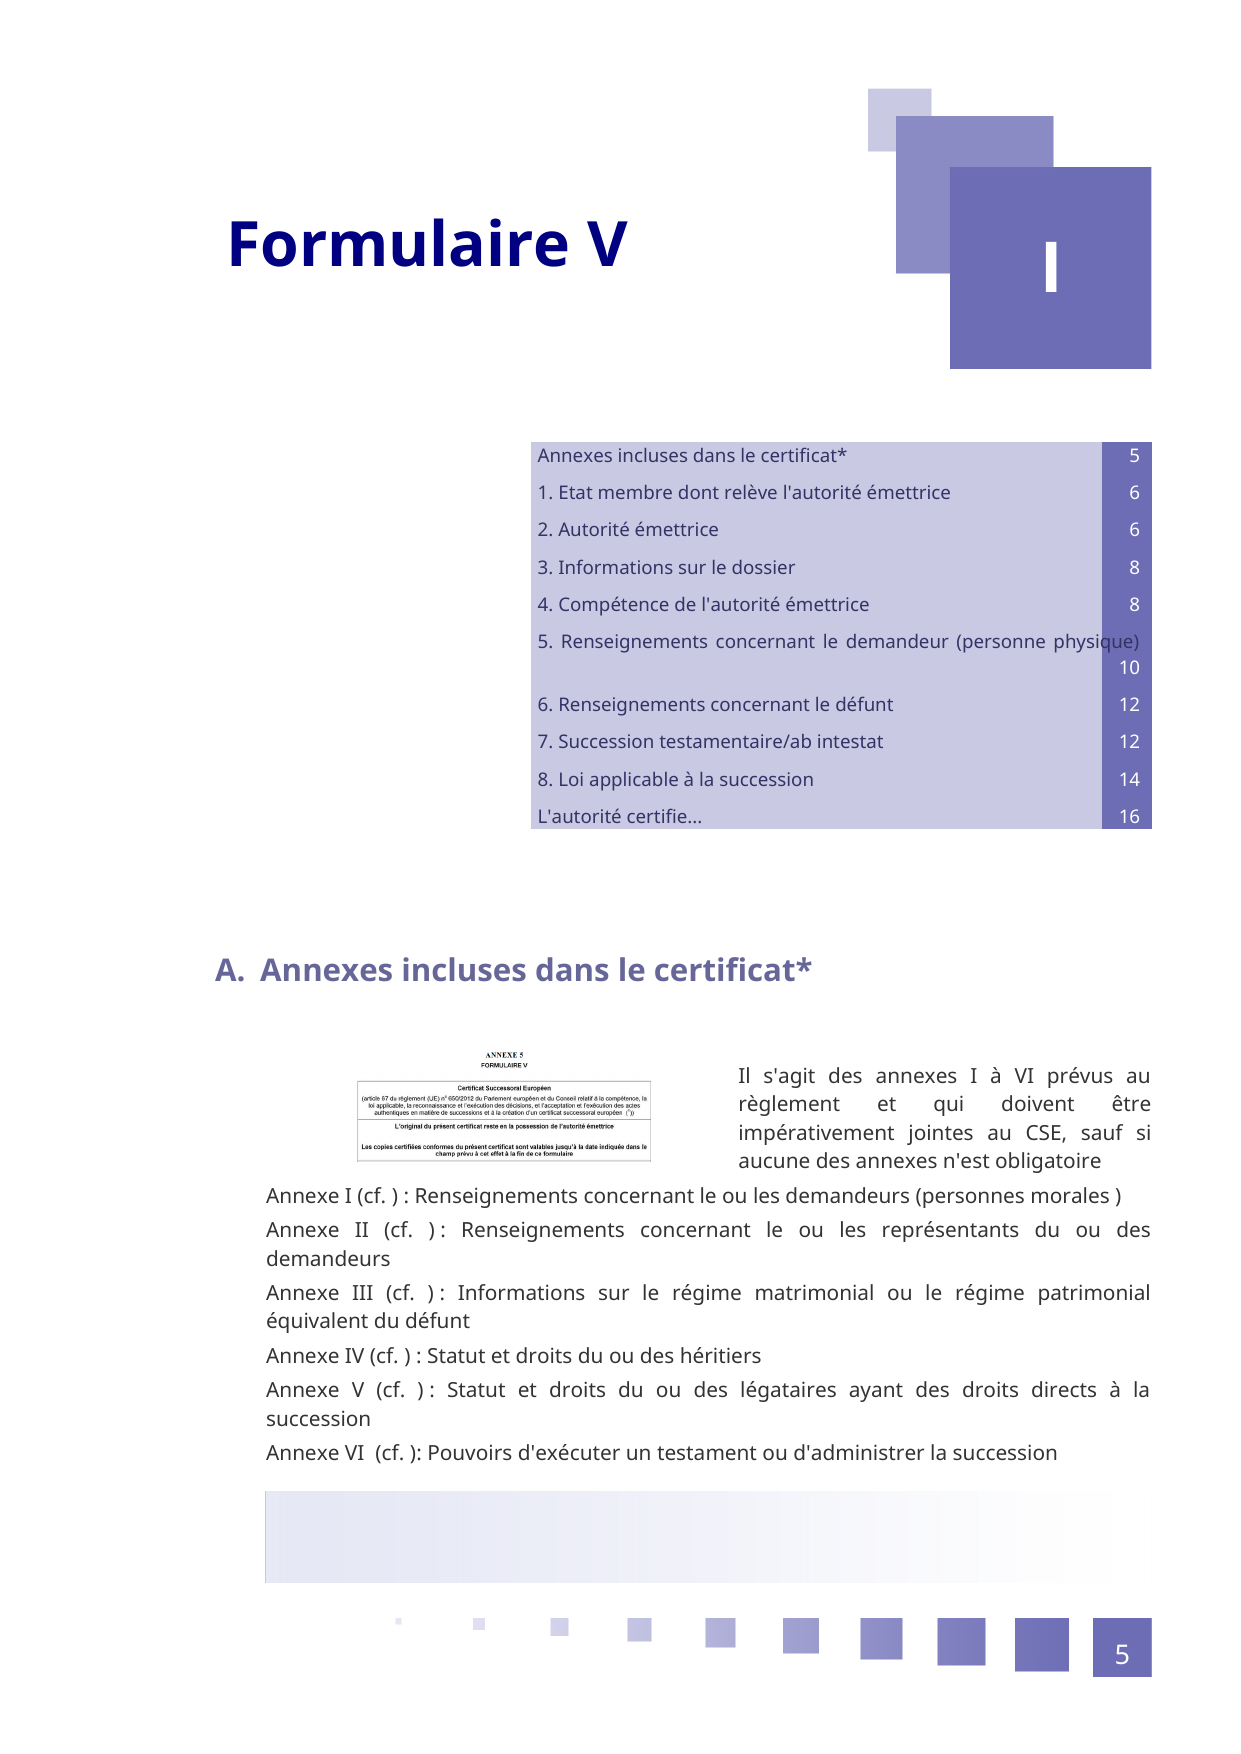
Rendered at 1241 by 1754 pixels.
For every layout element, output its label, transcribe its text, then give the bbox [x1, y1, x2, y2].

title L'autorité certifie... 16 [537, 803, 1140, 829]
text I [951, 227, 1152, 308]
title 4. Compétence de l'autorité émettrice 8 [537, 591, 1140, 617]
title 6. Renseignements concernant le défunt 12 [537, 691, 1140, 717]
table_header Il s'agit des annexes I à VI prévus au règlement et qui doivent être impérativement jointes au CSE, sauf si aucune des annexes n'est obligatoire [266, 1048, 1152, 1175]
text Annexe V (cf. ) : Statut et droits du ou des légataires ayant des droits directs à la succession [266, 1375, 1152, 1432]
title Annexes incluses dans le certificat* [207, 948, 1152, 991]
title Annexes incluses dans le certificat* 5 [537, 442, 1140, 468]
title 2. Autorité émettrice 6 [537, 517, 1140, 542]
picture [351, 88, 1152, 889]
text Annexe VI (cf. ): Pouvoirs d'exécuter un testament ou d'administrer la succession [266, 1438, 1152, 1466]
text Annexe I (cf. ) : Renseignements concernant le ou les demandeurs (personnes morales ) [266, 1181, 1152, 1209]
text Annexe III (cf. ) : Informations sur le régime matrimonial ou le régime patrimonial équivalent du défunt [266, 1278, 1152, 1335]
picture [351, 1618, 1152, 1678]
title 8. Loi applicable à la succession 14 [537, 766, 1140, 792]
text Annexe II (cf. ) : Renseignements concernant le ou les représentants du ou des demandeurs [266, 1215, 1152, 1272]
picture [348, 1048, 656, 1162]
title 1. Etat membre dont relève l'autorité émettrice 6 [537, 479, 1140, 505]
title 5. Renseignements concernant le demandeur (personne physique) 10 [537, 629, 1140, 680]
title 7. Succession testamentaire/ab intestat 12 [537, 729, 1140, 754]
title 3. Informations sur le dossier 8 [537, 554, 1140, 579]
title I - Formulaire V [224, 199, 868, 284]
text Annexe IV (cf. ) : Statut et droits du ou des héritiers [266, 1341, 1152, 1369]
picture [265, 1491, 1152, 1583]
